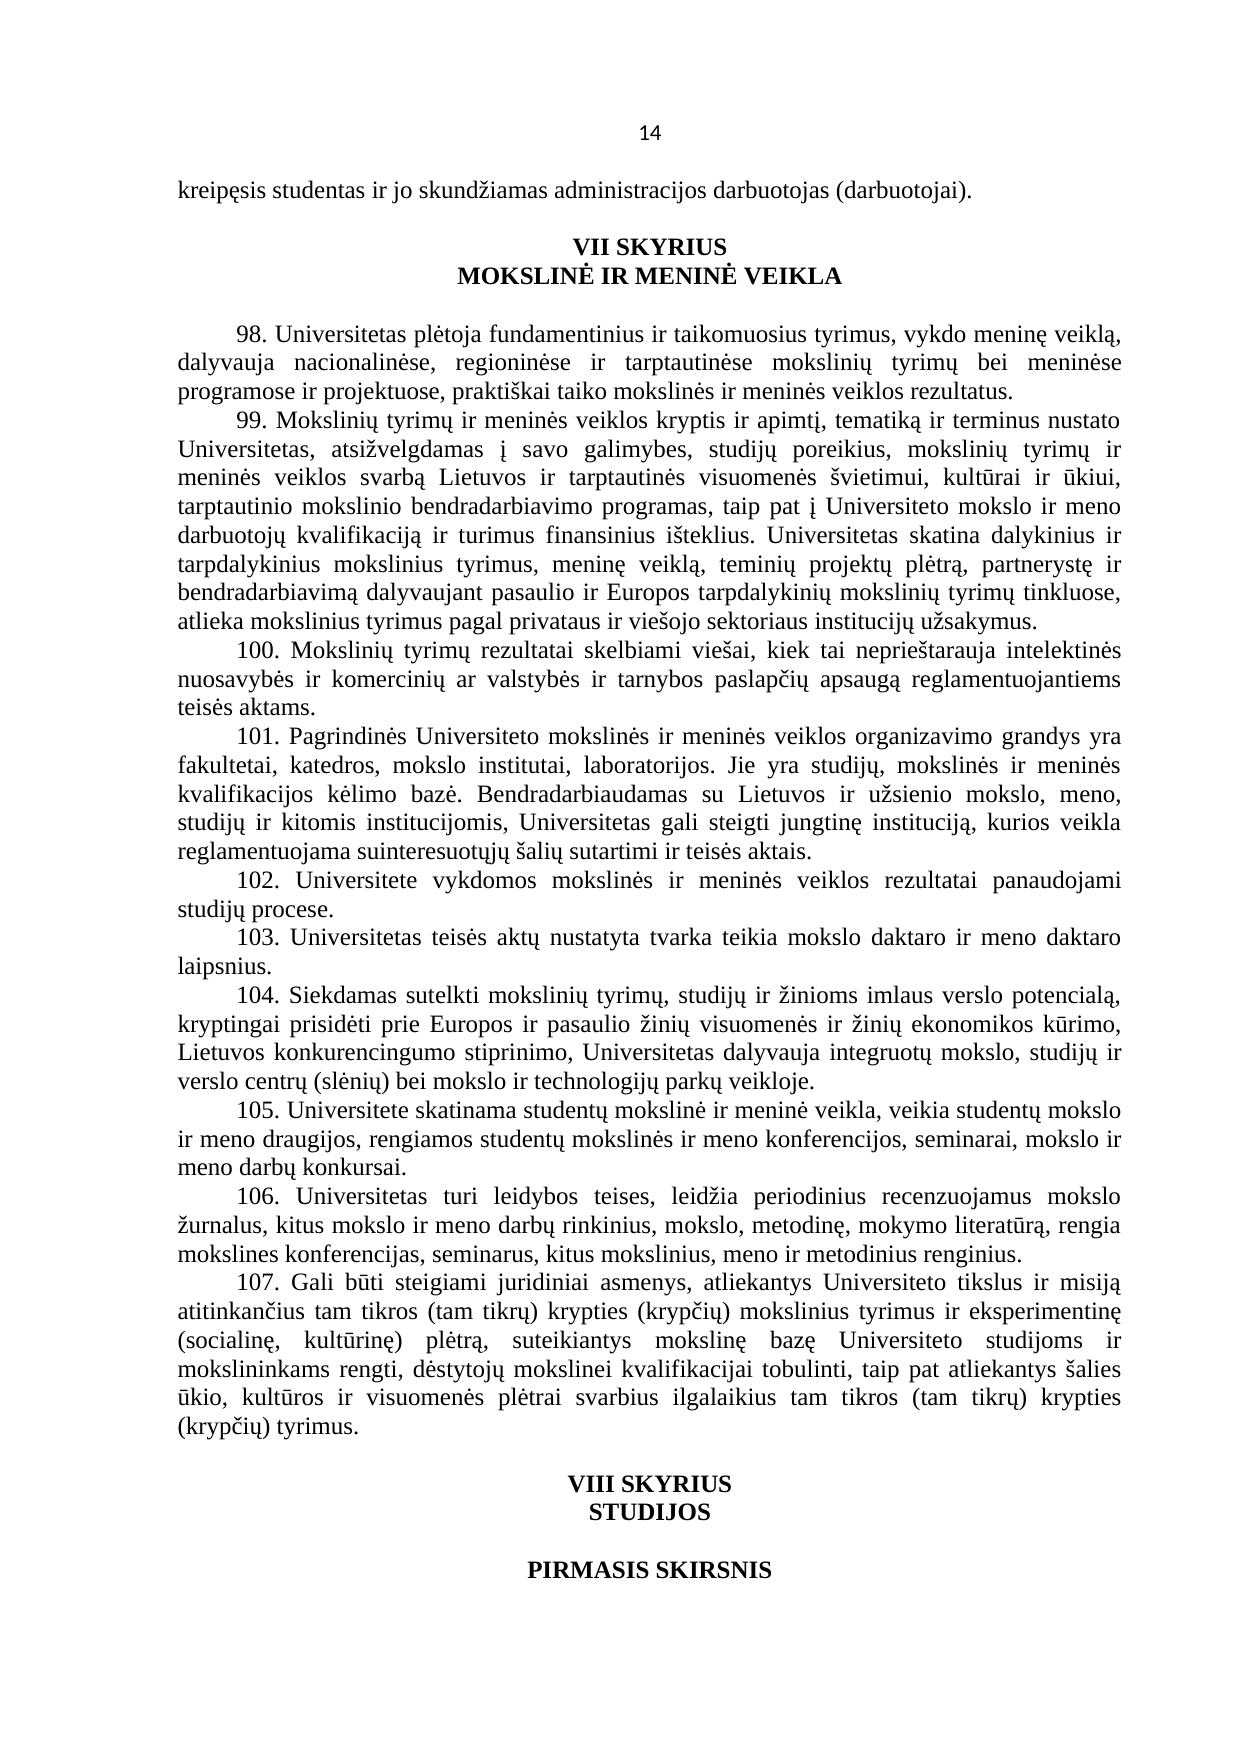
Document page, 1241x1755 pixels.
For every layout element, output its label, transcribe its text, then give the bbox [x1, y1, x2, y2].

text MOKSLINĖ IR MENINĖ VEIKLA [177, 261, 1122, 290]
text 102. Universitete vykdomos mokslinės ir meninės veiklos rezultatai panaudojami studijų procese. [177, 865, 1122, 922]
text 104. Siekdamas sutelkti mokslinių tyrimų, studijų ir žinioms imlaus verslo potencialą, kryptingai prisidėti prie Europos ir pasaulio žinių visuomenės ir žinių ekonomikos kūrimo, Lietuvos konkurencingumo stiprinimo, Universitetas dalyvauja integruotų mokslo, studijų ir verslo centrų (slėnių) bei mokslo ir technologijų parkų veikloje. [177, 980, 1122, 1095]
text 106. Universitetas turi leidybos teises, leidžia periodinius recenzuojamus mokslo žurnalus, kitus mokslo ir meno darbų rinkinius, mokslo, metodinę, mokymo literatūrą, rengia mokslines konferencijas, seminarus, kitus mokslinius, meno ir metodinius renginius. [177, 1181, 1122, 1267]
text 99. Mokslinių tyrimų ir meninės veiklos kryptis ir apimtį, tematiką ir terminus nustato Universitetas, atsižvelgdamas į savo galimybes, studijų poreikius, mokslinių tyrimų ir meninės veiklos svarbą Lietuvos ir tarptautinės visuomenės švietimui, kultūrai ir ūkiui, tarptautinio mokslinio bendradarbiavimo programas, taip pat į Universiteto mokslo ir meno darbuotojų kvalifikaciją ir turimus finansinius išteklius. Universitetas skatina dalykinius ir tarpdalykinius mokslinius tyrimus, meninę veiklą, teminių projektų plėtrą, partnerystę ir bendradarbiavimą dalyvaujant pasaulio ir Europos tarpdalykinių mokslinių tyrimų tinkluose, atlieka mokslinius tyrimus pagal privataus ir viešojo sektoriaus institucijų užsakymus. [177, 405, 1122, 635]
text 101. Pagrindinės Universiteto mokslinės ir meninės veiklos organizavimo grandys yra fakultetai, katedros, mokslo institutai, laboratorijos. Jie yra studijų, mokslinės ir meninės kvalifikacijos kėlimo bazė. Bendradarbiaudamas su Lietuvos ir užsienio mokslo, meno, studijų ir kitomis institucijomis, Universitetas gali steigti jungtinę instituciją, kurios veikla reglamentuojama suinteresuotųjų šalių sutartimi ir teisės aktais. [177, 721, 1122, 865]
text 98. Universitetas plėtoja fundamentinius ir taikomuosius tyrimus, vykdo meninę veiklą, dalyvauja nacionalinėse, regioninėse ir tarptautinėse mokslinių tyrimų bei meninėse programose ir projektuose, praktiškai taiko mokslinės ir meninės veiklos rezultatus. [177, 319, 1122, 405]
text VIII SKYRIUS [177, 1469, 1122, 1497]
text kreipęsis studentas ir jo skundžiamas administracijos darbuotojas (darbuotojai). [177, 175, 1122, 204]
text 107. Gali būti steigiami juridiniai asmenys, atliekantys Universiteto tikslus ir misiją atitinkančius tam tikros (tam tikrų) krypties (krypčių) mokslinius tyrimus ir eksperimentinę (socialinę, kultūrinę) plėtrą, suteikiantys mokslinę bazę Universiteto studijoms ir mokslininkams rengti, dėstytojų mokslinei kvalifikacijai tobulinti, taip pat atliekantys šalies ūkio, kultūros ir visuomenės plėtrai svarbius ilgalaikius tam tikros (tam tikrų) krypties (krypčių) tyrimus. [177, 1267, 1122, 1440]
text 103. Universitetas teisės aktų nustatyta tvarka teikia mokslo daktaro ir meno daktaro laipsnius. [177, 922, 1122, 980]
text PIRMASIS SKIRSNIS [177, 1555, 1122, 1584]
text 100. Mokslinių tyrimų rezultatai skelbiami viešai, kiek tai neprieštarauja intelektinės nuosavybės ir komercinių ar valstybės ir tarnybos paslapčių apsaugą reglamentuojantiems teisės aktams. [177, 635, 1122, 721]
text 105. Universitete skatinama studentų mokslinė ir meninė veikla, veikia studentų mokslo ir meno draugijos, rengiamos studentų mokslinės ir meno konferencijos, seminarai, mokslo ir meno darbų konkursai. [177, 1095, 1122, 1181]
text STUDIJOS [177, 1497, 1122, 1526]
text VII SKYRIUS [177, 232, 1122, 261]
